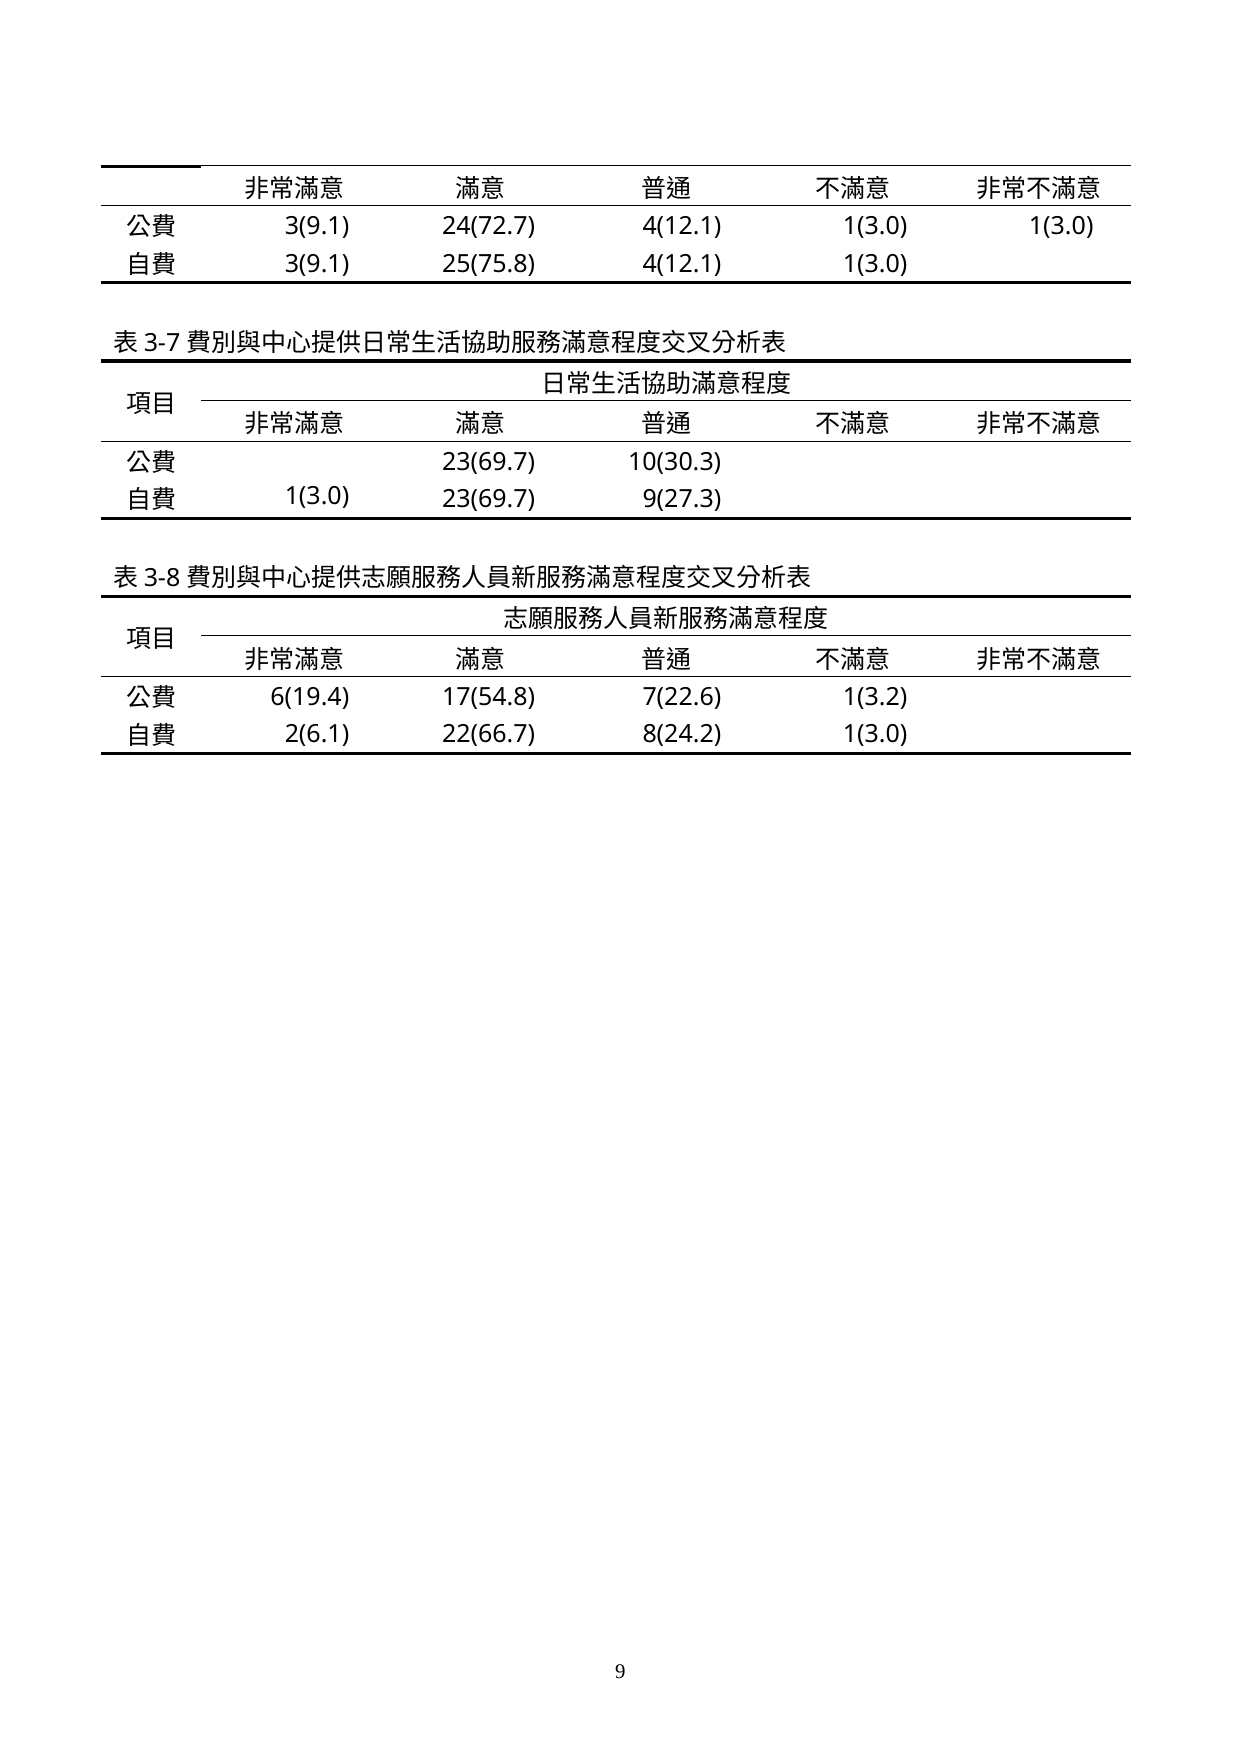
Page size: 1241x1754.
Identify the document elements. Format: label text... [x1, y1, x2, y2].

table_header 項目 [101, 363, 201, 441]
table_cell 不滿意 [759, 166, 945, 205]
table_header [101, 168, 201, 205]
table_header 項目 [101, 598, 201, 676]
table_cell [945, 677, 1131, 752]
text 表3-8 費別與中心提供志願服務人員新服務滿意程度交叉分析表 [113, 557, 1128, 595]
table_cell 普通 [573, 636, 759, 676]
table_header 志願服務人員新服務滿意程度 [201, 598, 1131, 635]
table_cell 7(22.6) 8(24.2) [573, 677, 759, 752]
table_cell 1(3.0) [945, 206, 1131, 281]
table_cell 24(72.7) 25(75.8) [387, 206, 573, 281]
table_cell [759, 442, 945, 517]
text 表3-7 費別與中心提供日常生活協助服務滿意程度交叉分析表 [113, 322, 1128, 359]
table_cell 普通 [573, 166, 759, 205]
table_cell 公費 自費 [101, 442, 201, 517]
table_cell 公費 自費 [101, 206, 201, 281]
table_cell [945, 442, 1131, 517]
table_cell 不滿意 [759, 636, 945, 676]
table_cell 6(19.4) 2(6.1) [201, 677, 387, 752]
table_cell 非常不滿意 [945, 401, 1131, 441]
table_cell 1(3.0) [201, 442, 387, 517]
table_cell 1(3.2) 1(3.0) [759, 677, 945, 752]
table_cell 3(9.1) 3(9.1) [201, 206, 387, 281]
table_cell 17(54.8) 22(66.7) [387, 677, 573, 752]
table_cell 非常滿意 [201, 636, 387, 676]
table_cell 4(12.1) 4(12.1) [573, 206, 759, 281]
table_cell 非常不滿意 [945, 636, 1131, 676]
table_cell 23(69.7) 23(69.7) [387, 442, 573, 517]
table_cell 普通 [573, 401, 759, 441]
table_cell 非常滿意 [201, 401, 387, 441]
table_cell 不滿意 [759, 401, 945, 441]
table_cell 1(3.0) 1(3.0) [759, 206, 945, 281]
table_cell 滿意 [387, 636, 573, 676]
table_cell 公費 自費 [101, 677, 201, 752]
table_cell 滿意 [387, 401, 573, 441]
table_cell 10(30.3) 9(27.3) [573, 442, 759, 517]
table_cell 滿意 [387, 166, 573, 205]
table_cell 非常不滿意 [945, 166, 1131, 205]
table_header 日常生活協助滿意程度 [201, 363, 1131, 400]
table_cell 非常滿意 [201, 166, 387, 205]
